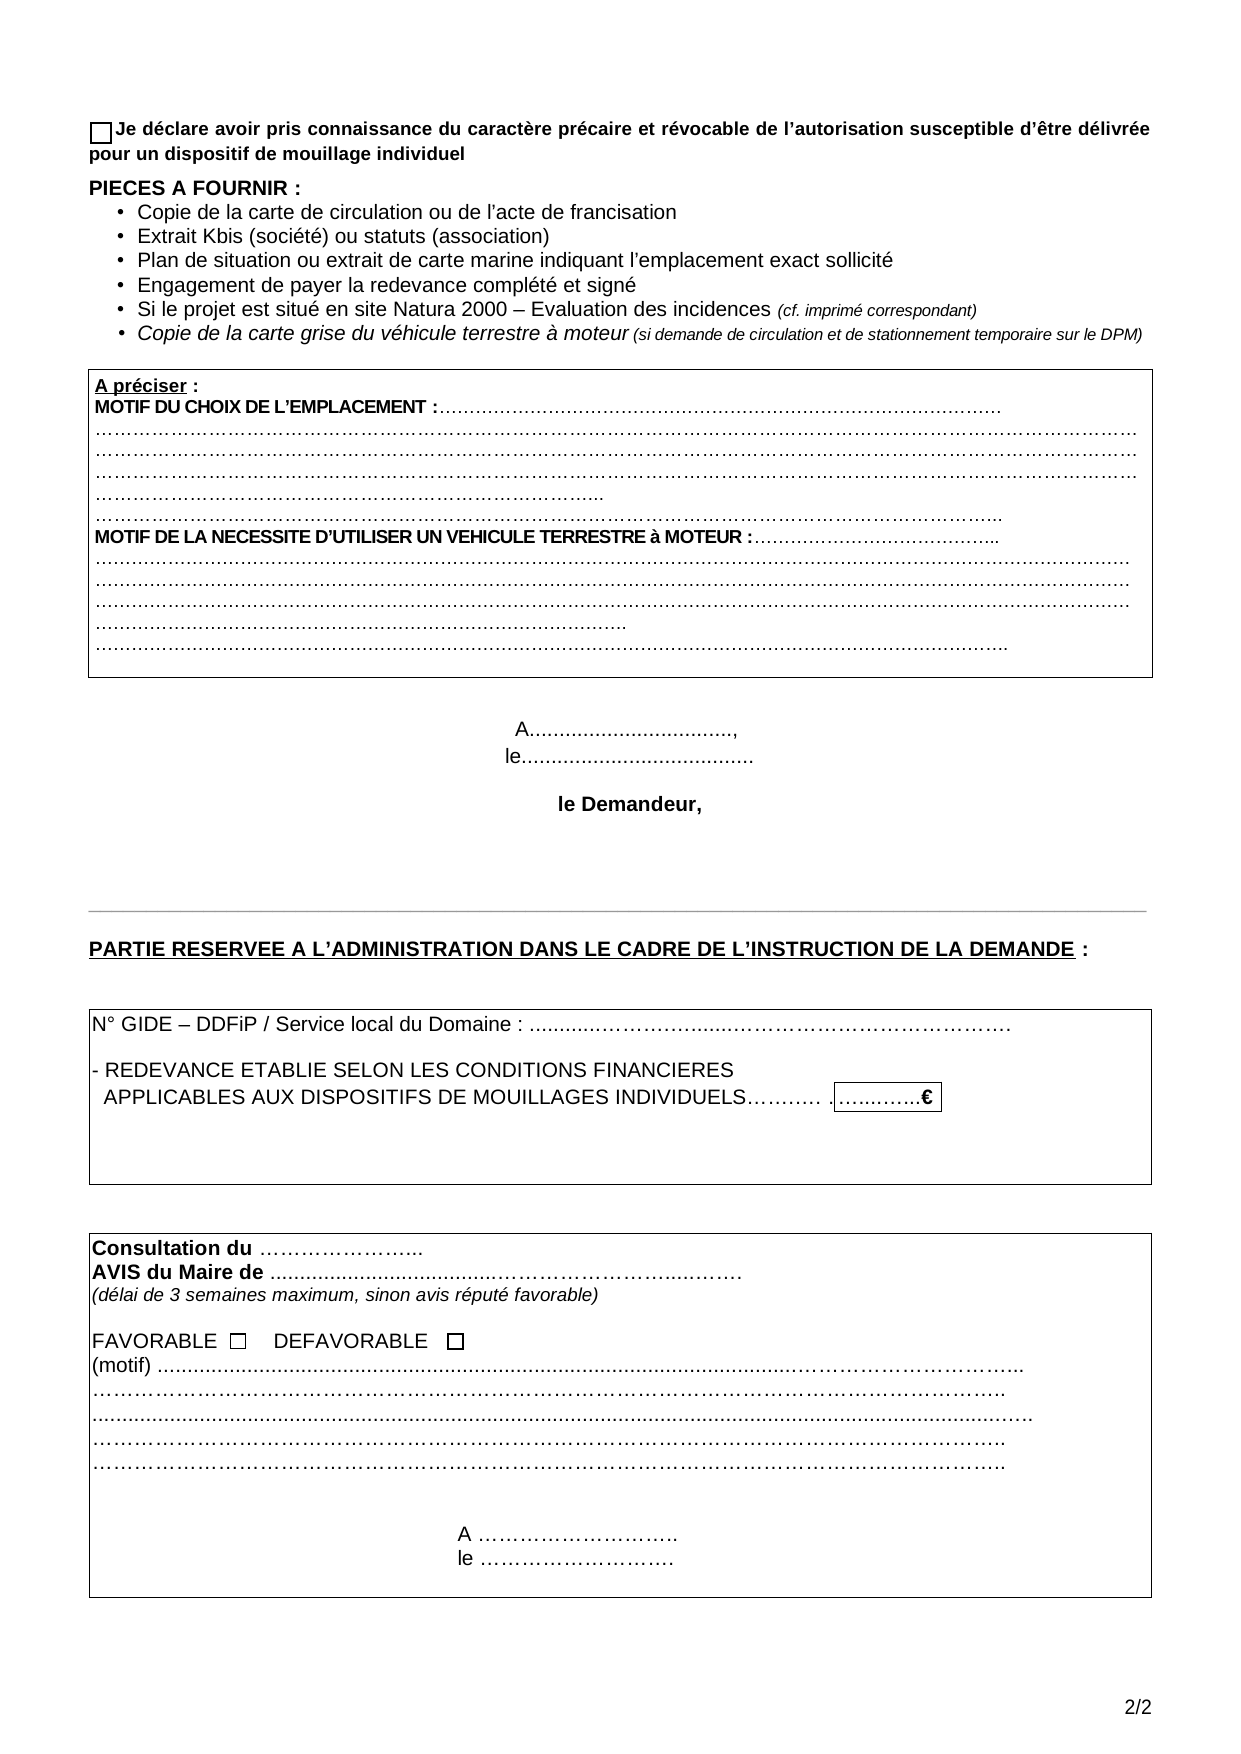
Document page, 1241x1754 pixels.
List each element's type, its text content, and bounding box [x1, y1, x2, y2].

text FAVORABLE DEFAVORABLE (motif) ...........................................................................................................…………………………...………………………………………………………………………………………………………………….. [90, 1326, 1151, 1398]
list Extrait Kbis (société) ou statuts (association) [117, 224, 1152, 248]
list Engagement de payer la redevance complété et signé [117, 272, 1152, 297]
text (délai de 3 semaines maximum, sinon avis réputé favorable) [90, 1281, 1151, 1305]
text APPLICABLES AUX DISPOSITIFS DE MOUILLAGES INDIVIDUELS…….…. .…....…...€ [90, 1078, 1151, 1112]
text ........................................................................................................................................................….. [90, 1398, 1151, 1422]
list Copie de la carte grise du véhicule terrestre à moteur (si demande de circulation et de stationnement temporaire sur le DPM) [118, 321, 1152, 345]
table_header A préciser : MOTIF DU CHOIX DE L’EMPLACEMENT :………………………………………………………………………………… ……………………………………………………………………………………………………………………………………………………………………………………………………………………………………………………………………………………………………………………………………………………………………………………………………………………………………………………………………………………………………………………………... ……………………………………………………………………………………………………………………………... MOTIF DE LA NECESSITE D’UTILISER UN VEHICULE TERRESTRE à MOTEUR :………………………………….. ……………………………………………………………………………………………………………………………………………………………………………………………………………………………………………………………………………………………………………………………………………………………………………………………………………………………………………………………………………………………………………………………………………………. ……………………………………………………………………………………………………………………………………. [89, 370, 1152, 677]
list Copie de la carte de circulation ou de l’acte de francisation [117, 200, 1152, 224]
text le....................................... [108, 744, 1152, 768]
text PARTIE RESERVEE A L’ADMINISTRATION DANS LE CADRE DE L’INSTRUCTION DE LA DEMANDE : [88, 937, 1152, 961]
text Je déclare avoir pris connaissance du caractère précaire et révocable de l’autorisation susceptible d’être délivrée pour un dispositif de mouillage individuel [88, 118, 1152, 164]
text Consultation du …………………... [90, 1234, 1151, 1257]
text le Demandeur, [108, 792, 1152, 816]
text N° GIDE – DDFiP / Service local du Domaine : ............……….….......…………………………………. [90, 1010, 1151, 1036]
list Plan de situation ou extrait de carte marine indiquant l’emplacement exact sollicité [117, 248, 1152, 272]
list Si le projet est situé en site Natura 2000 – Evaluation des incidences (cf. imprimé correspondant) [117, 297, 1152, 321]
text A.................................., [108, 717, 1152, 741]
text le ………………………. [90, 1543, 1151, 1570]
text PIECES A FOURNIR : [88, 176, 1152, 200]
text A ……………………….. [90, 1519, 1151, 1543]
text ………………………………………………………………………………………………………………….. [90, 1422, 1151, 1447]
text AVIS du Maire de ......................................…………………….....……. [90, 1257, 1151, 1281]
text ____________________________________________________________________________________________ [88, 888, 1152, 913]
text ………………………………………………………………………………………………………………….. [90, 1447, 1151, 1474]
text - REDEVANCE ETABLIE SELON LES CONDITIONS FINANCIERES [90, 1054, 1151, 1078]
